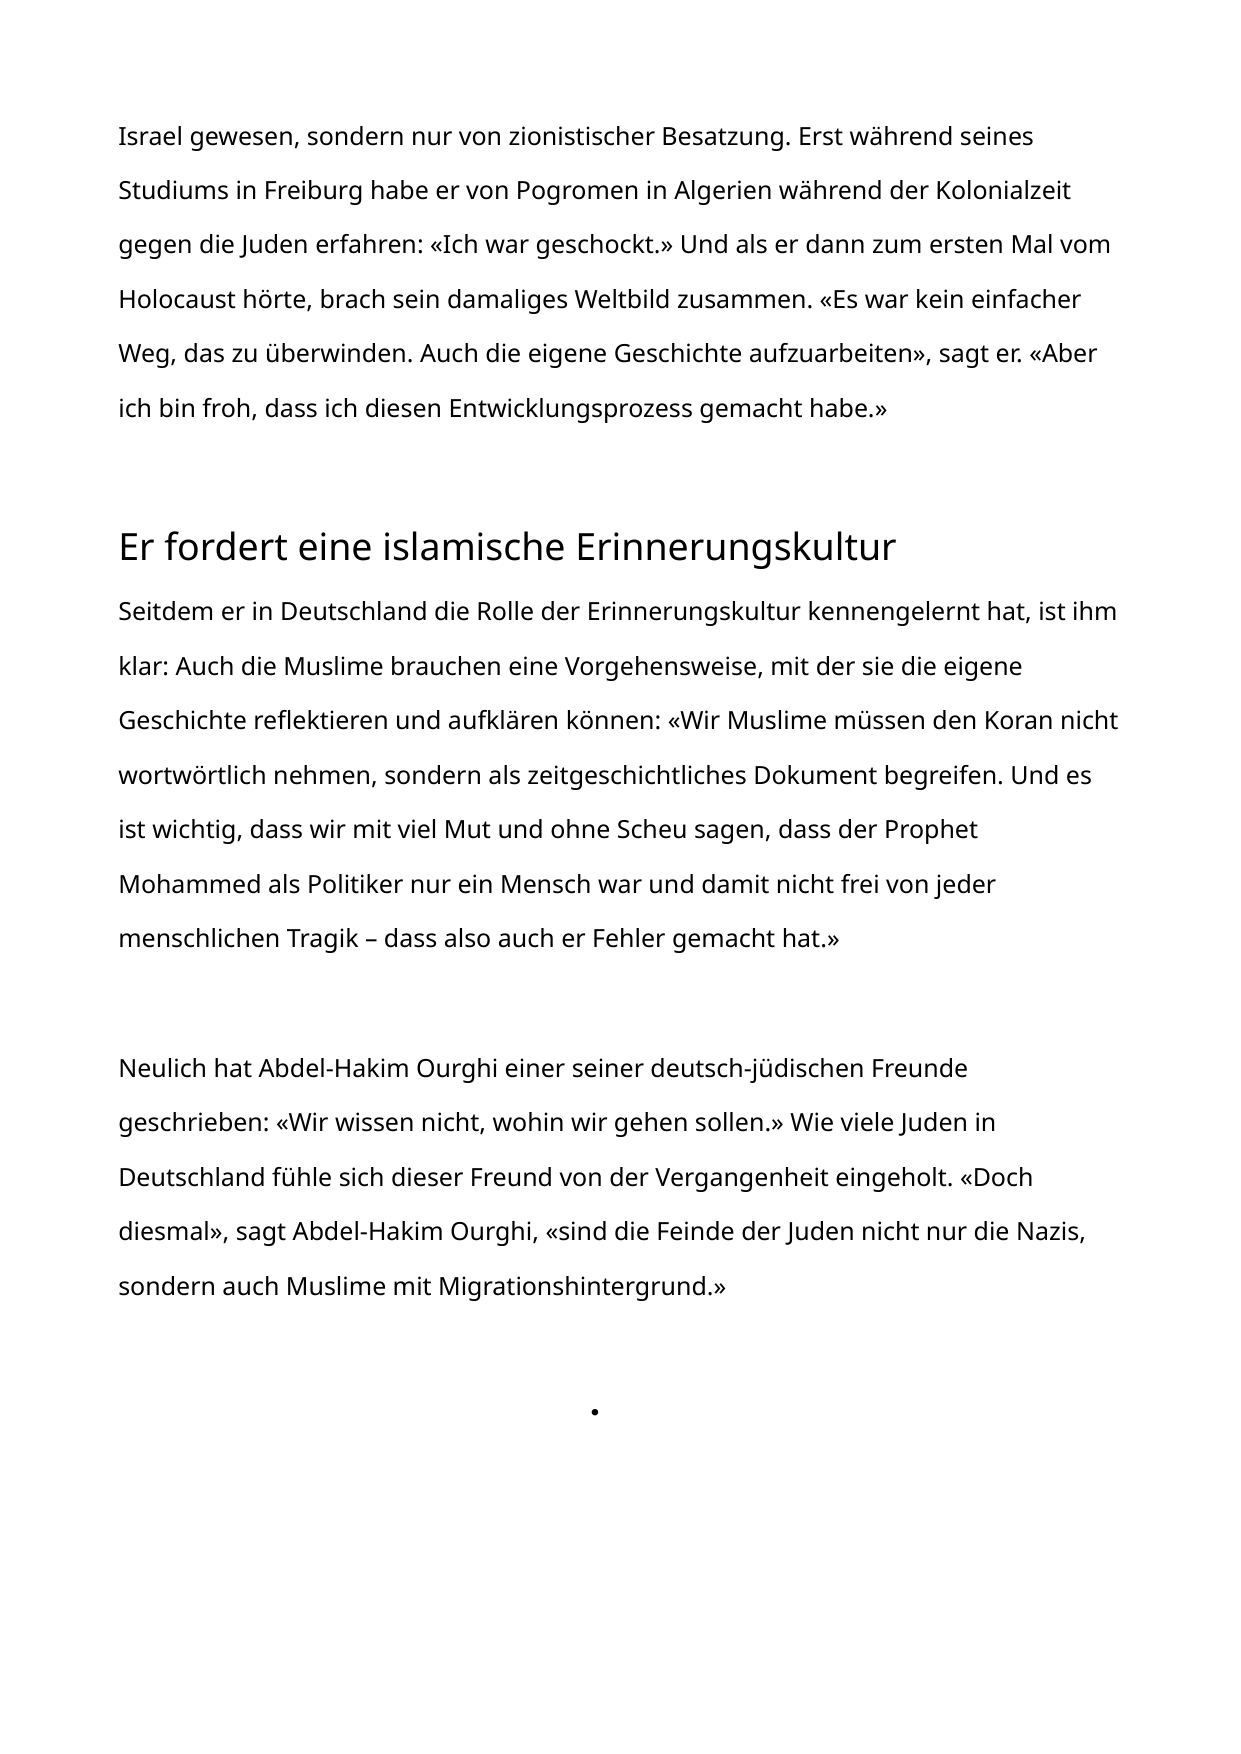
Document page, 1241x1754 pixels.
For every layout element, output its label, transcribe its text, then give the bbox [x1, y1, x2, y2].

subtitle Er fordert eine islamische Erinnerungskultur [118, 520, 1122, 571]
text Neulich hat Abdel-Hakim Ourghi einer seiner deutsch-jüdischen Freunde geschrieben: «Wir wissen nicht, wohin wir gehen sollen.» Wie viele Juden in Deutschland fühle sich dieser Freund von der Vergangenheit eingeholt. «Doch diesmal», sagt Abdel-Hakim Ourghi, «sind die Feinde der Juden nicht nur die Nazis, sondern auch Muslime mit Migrationshintergrund.» [118, 1050, 1122, 1302]
text Seitdem er in Deutschland die Rolle der Erinnerungskultur kennengelernt hat, ist ihm klar: Auch die Muslime brauchen eine Vorgehensweise, mit der sie die eigene Geschichte reflektieren und aufklären können: «Wir Muslime müssen den Koran nicht wortwörtlich nehmen, sondern als zeitgeschichtliches Dokument begreifen. Und es ist wichtig, dass wir mit viel Mut und ohne Scheu sagen, dass der Prophet Mohammed als Politiker nur ein Mensch war und damit nicht frei von jeder menschlichen Tragik – dass also auch er Fehler gemacht hat.» [118, 594, 1122, 955]
text Israel gewesen, sondern nur von zionistischer Besatzung. Erst während seines Studiums in Freiburg habe er von Pogromen in Algerien während der Kolonialzeit gegen die Juden erfahren: «Ich war geschockt.» Und als er dann zum ersten Mal vom Holocaust hörte, brach sein damaliges Weltbild zusammen. «Es war kein einfacher Weg, das zu überwinden. Auch die eigene Geschichte aufzuarbeiten», sagt er. «Aber ich bin froh, dass ich diesen Entwicklungsprozess gemacht habe.» [118, 118, 1122, 424]
